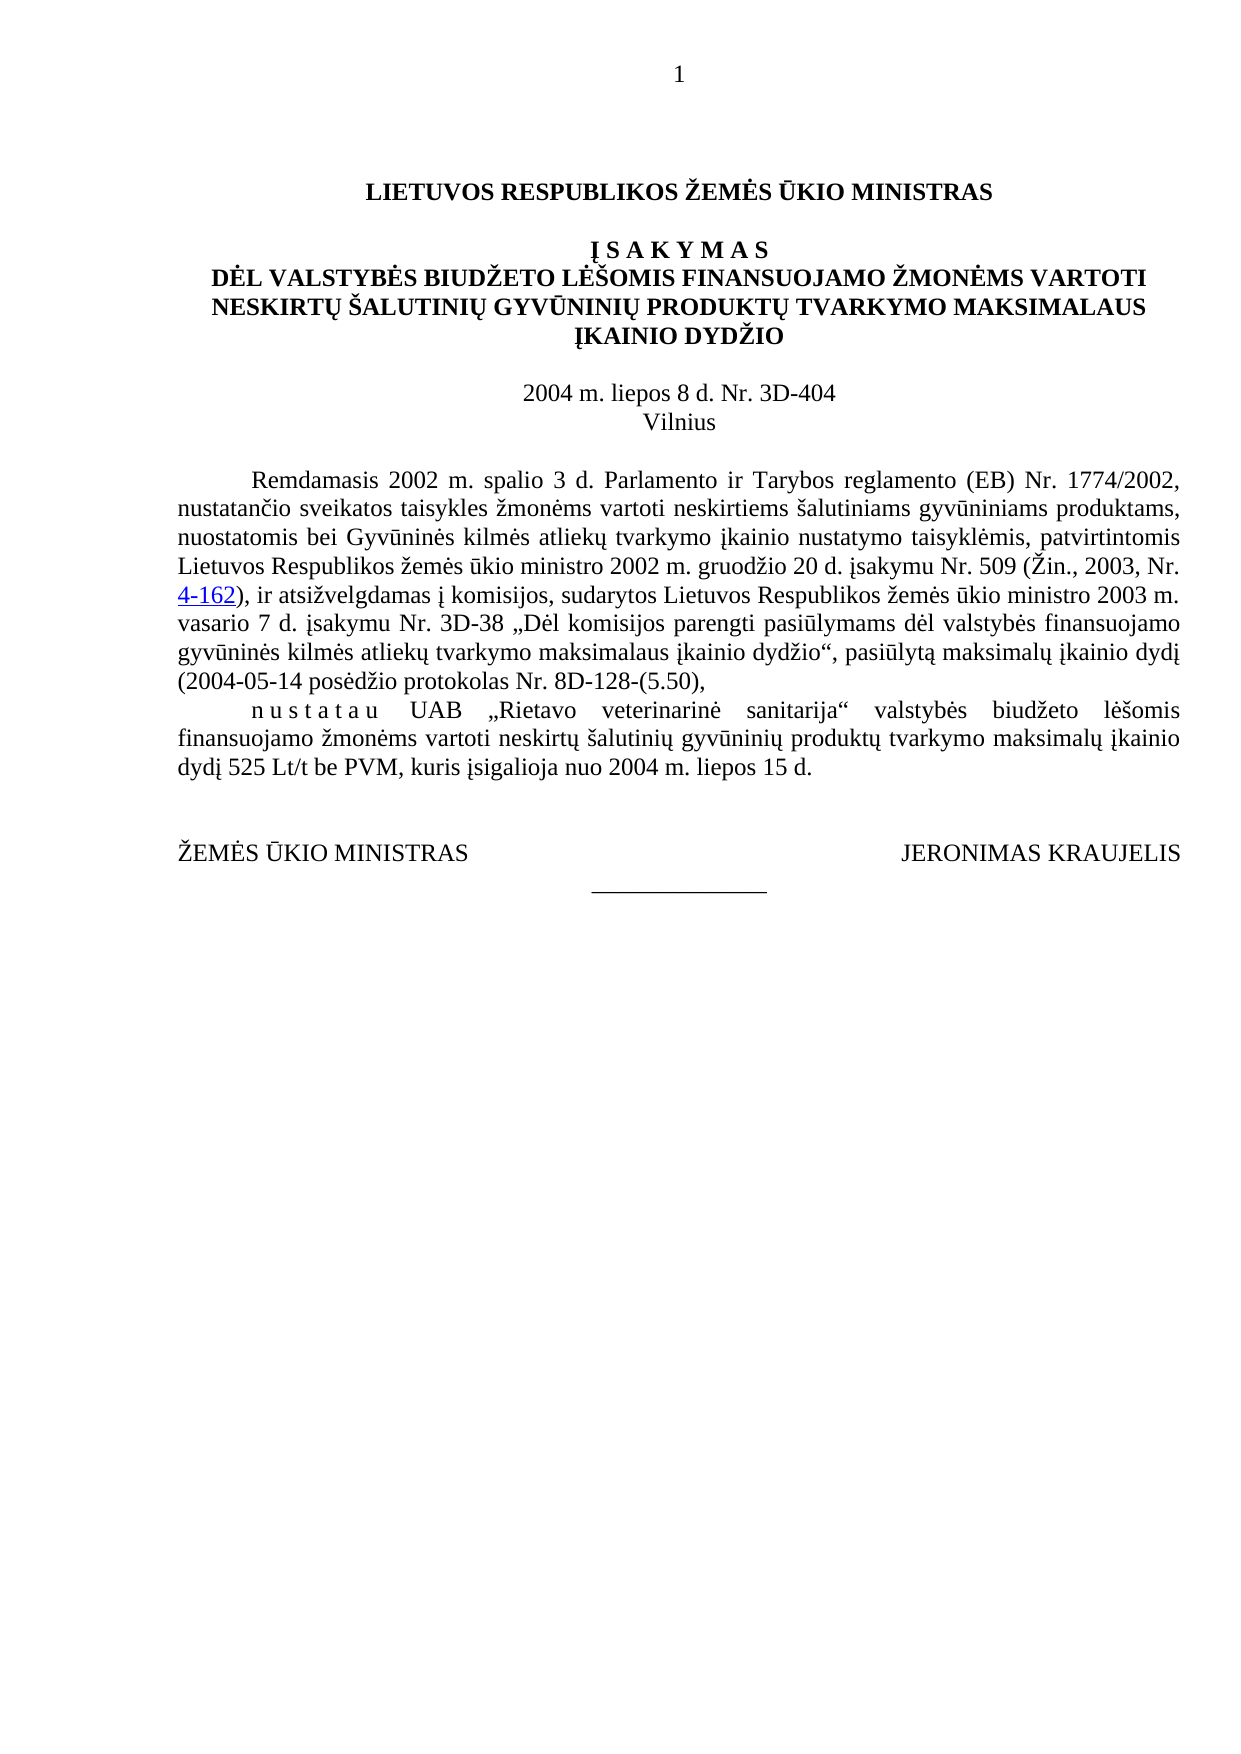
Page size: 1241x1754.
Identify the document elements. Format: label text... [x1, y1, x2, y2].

text LIETUVOS RESPUBLIKOS ŽEMĖS ŪKIO MINISTRAS [177, 177, 1181, 206]
text DĖL VALSTYBĖS BIUDŽETO LĖŠOMIS FINANSUOJAMO ŽMONĖMS VARTOTI NESKIRTŲ ŠALUTINIŲ GYVŪNINIŲ PRODUKTŲ TVARKYMO MAKSIMALAUS ĮKAINIO DYDŽIO [177, 263, 1181, 350]
text Vilnius [177, 407, 1181, 436]
text ______________ [177, 867, 1181, 896]
text Žemės ūkio Ministras Jeronimas Kraujelis [177, 838, 1181, 867]
text Remdamasis 2002 m. spalio 3 d. Parlamento ir Tarybos reglamento (EB) Nr. 1774/2002, nustatančio sveikatos taisykles žmonėms vartoti neskirtiems šalutiniams gyvūniniams produktams, nuostatomis bei Gyvūninės kilmės atliekų tvarkymo įkainio nustatymo taisyklėmis, patvirtintomis Lietuvos Respublikos žemės ūkio ministro 2002 m. gruodžio 20 d. įsakymu Nr. 509 (Žin., 2003, Nr. 4-162), ir atsižvelgdamas į komisijos, sudarytos Lietuvos Respublikos žemės ūkio ministro 2003 m. vasario 7 d. įsakymu Nr. 3D-38 „Dėl komisijos parengti pasiūlymams dėl valstybės finansuojamo gyvūninės kilmės atliekų tvarkymo maksimalaus įkainio dydžio“, pasiūlytą maksimalų įkainio dydį (2004-05-14 posėdžio protokolas Nr. 8D-128-(5.50), [177, 465, 1181, 695]
text nustatau UAB „Rietavo veterinarinė sanitarija“ valstybės biudžeto lėšomis finansuojamo žmonėms vartoti neskirtų šalutinių gyvūninių produktų tvarkymo maksimalų įkainio dydį 525 Lt/t be PVM, kuris įsigalioja nuo 2004 m. liepos 15 d. [177, 695, 1181, 781]
text Į S A K Y M A S [177, 235, 1181, 263]
text 2004 m. liepos 8 d. Nr. 3D-404 [177, 378, 1181, 407]
